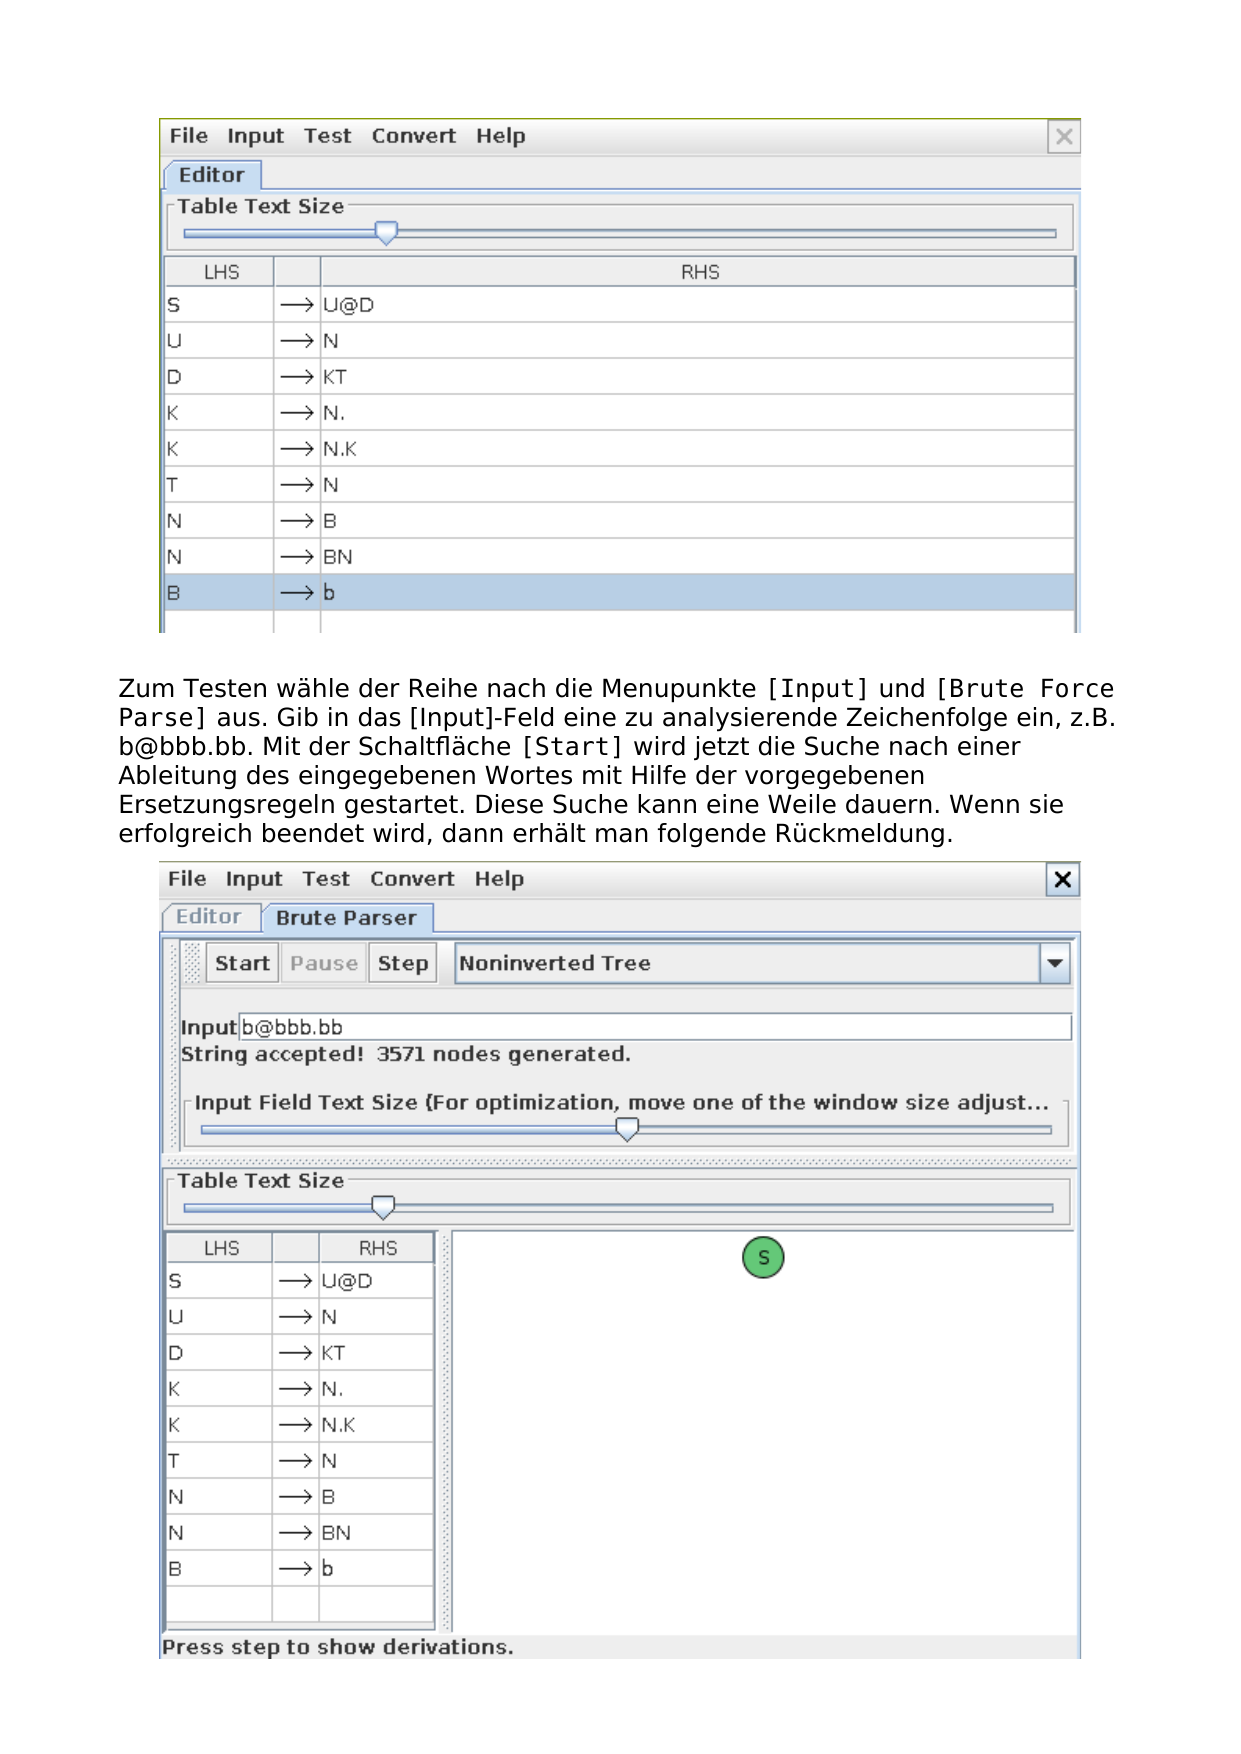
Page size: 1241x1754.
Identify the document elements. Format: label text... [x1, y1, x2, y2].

picture [159, 861, 1082, 1659]
picture [159, 118, 1082, 633]
text Zum Testen wähle der Reihe nach die Menupunkte [Input] und [Brute Force Parse] aus. Gib in das [Input]-Feld eine zu analysierende Zeichenfolge ein, z.B. b@bbb.bb. Mit der Schaltfläche [Start] wird jetzt die Suche nach einer Ableitung des eingegebenen Wortes mit Hilfe der vorgegebenen Ersetzungsregeln gestartet. Diese Suche kann eine Weile dauern. Wenn sie erfolgreich beendet wird, dann erhält man folgende Rückmeldung. [118, 674, 1122, 849]
